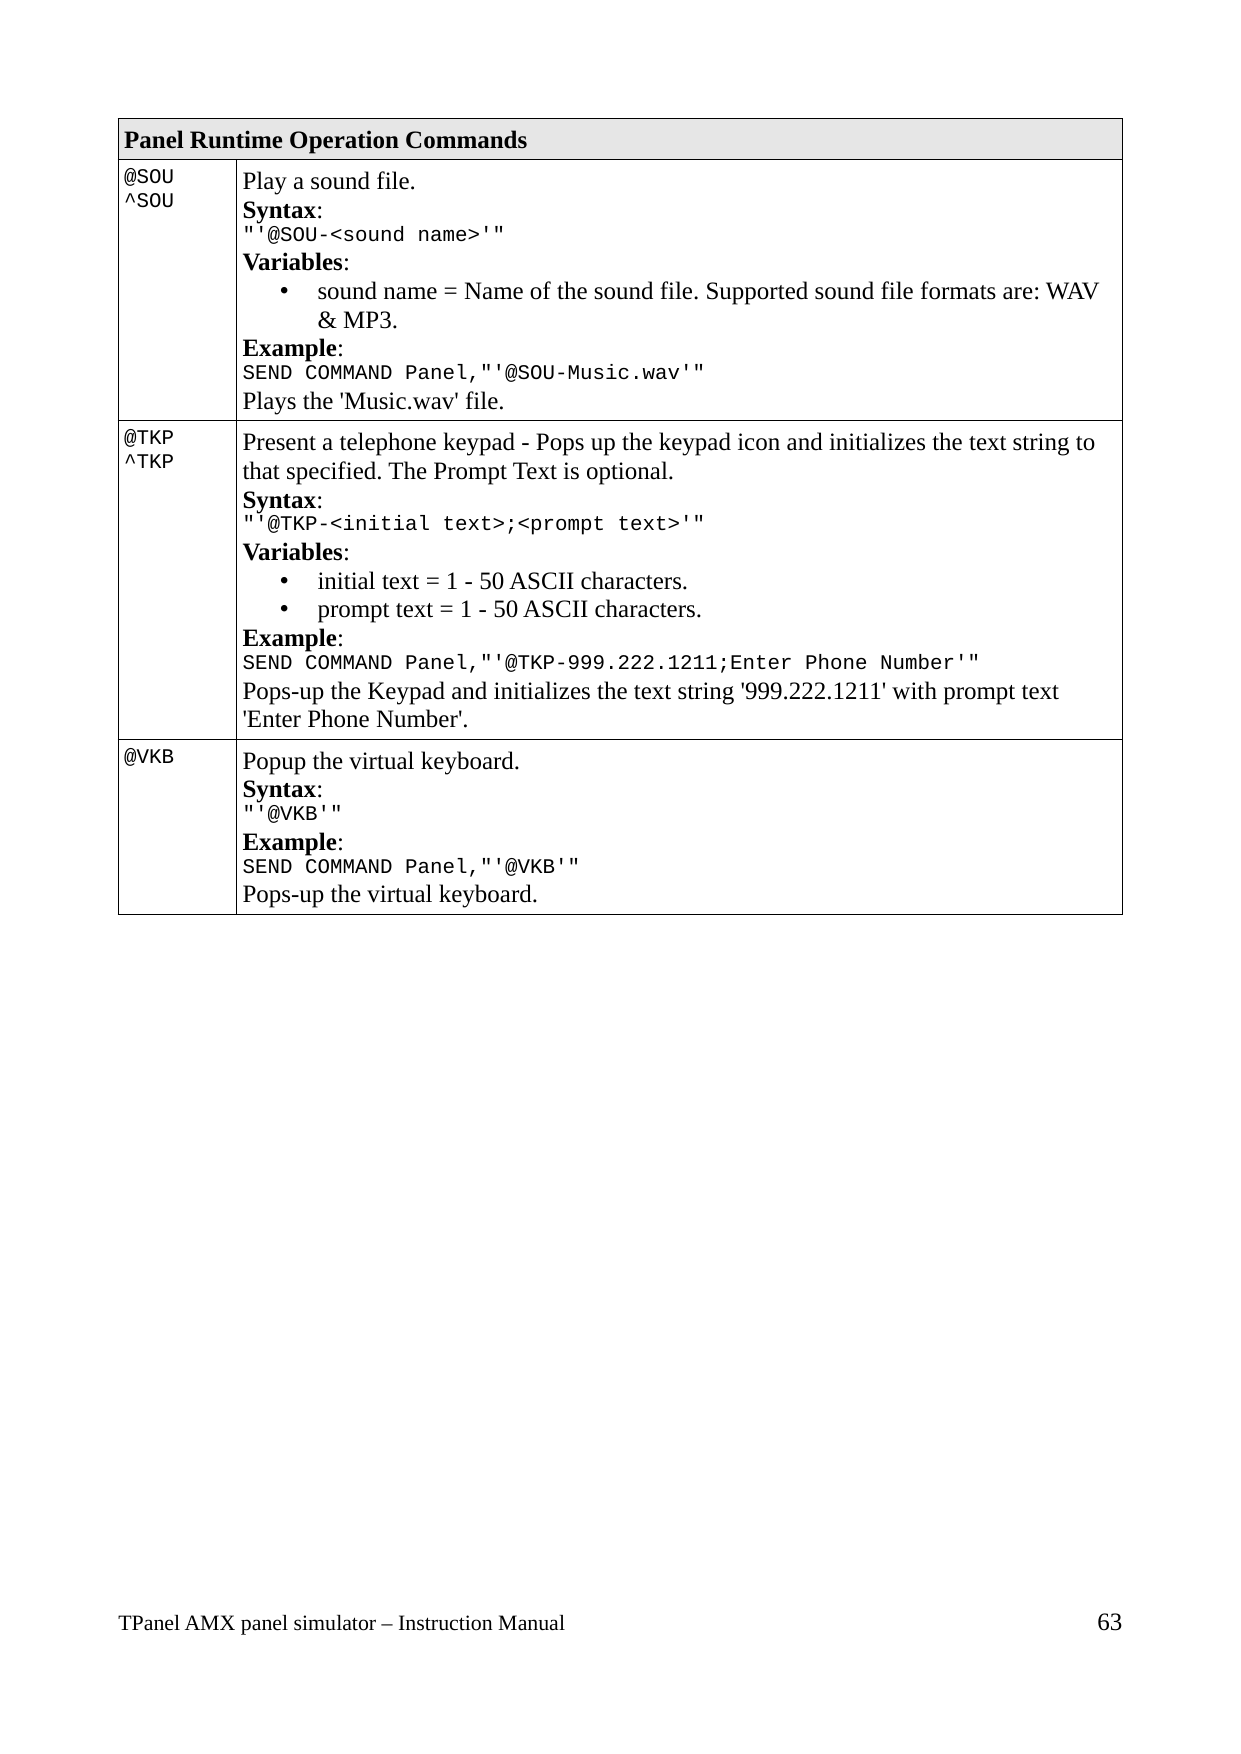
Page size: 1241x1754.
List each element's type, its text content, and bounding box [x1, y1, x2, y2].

table_header Panel Runtime Operation Commands [119, 119, 1122, 159]
table_cell @SOU ^SOU [119, 160, 236, 420]
table_cell @TKP ^TKP [119, 421, 236, 739]
table_cell @VKB [119, 740, 236, 914]
table_cell Play a sound file. Syntax: "'@SOU-<sound name>'" Variables: sound name = Name of the sound file. Supported sound file formats are: WAV & MP3. Example: SEND COMMAND Panel,"'@SOU-Music.wav'" Plays the 'Music.wav' file. [237, 160, 1122, 420]
table_cell Present a telephone keypad - Pops up the keypad icon and initializes the text string to that specified. The Prompt Text is optional. Syntax: "'@TKP-<initial text>;<prompt text>'" Variables: initial text = 1 - 50 ASCII characters. prompt text = 1 - 50 ASCII characters. Example: SEND COMMAND Panel,"'@TKP-999.222.1211;Enter Phone Number'" Pops-up the Keypad and initializes the text string '999.222.1211' with prompt text 'Enter Phone Number'. [237, 421, 1122, 739]
table_cell Popup the virtual keyboard. Syntax: "'@VKB'" Example: SEND COMMAND Panel,"'@VKB'" Pops-up the virtual keyboard. [237, 740, 1122, 914]
